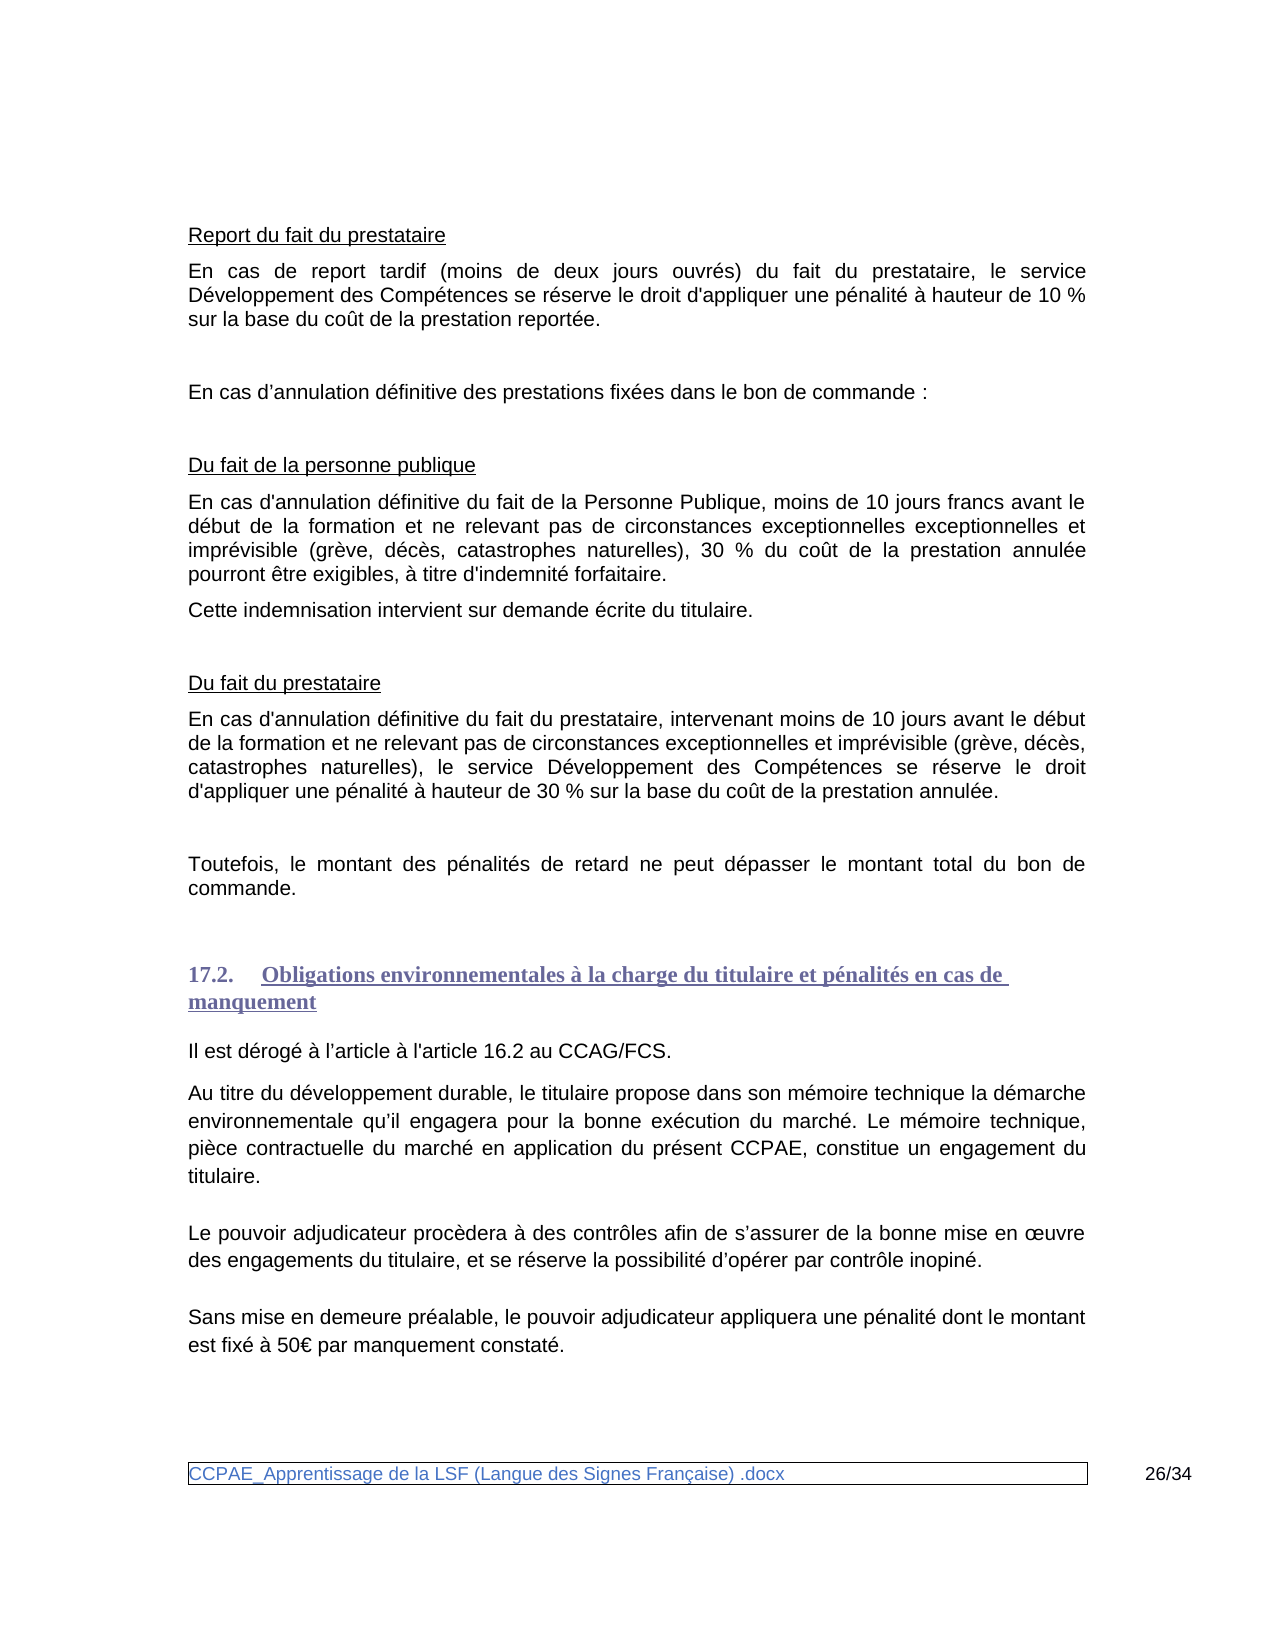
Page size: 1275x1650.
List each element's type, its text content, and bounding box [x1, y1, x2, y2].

text Du fait de la personne publique [188, 453, 1087, 477]
text En cas d’annulation définitive des prestations fixées dans le bon de commande : [188, 380, 1087, 404]
text En cas d'annulation définitive du fait de la Personne Publique, moins de 10 jours francs avant le début de la formation et ne relevant pas de circonstances exceptionnelles exceptionnelles et imprévisible (grève, décès, catastrophes naturelles), 30 % du coût de la prestation annulée pourront être exigibles, à titre d'indemnité forfaitaire. [188, 489, 1087, 585]
subtitle Obligations environnementales à la charge du titulaire et pénalités en cas de manquement [188, 961, 1087, 1014]
text Report du fait du prestataire [188, 223, 1087, 247]
text Toutefois, le montant des pénalités de retard ne peut dépasser le montant total du bon de commande. [188, 852, 1087, 900]
text Du fait du prestataire [188, 671, 1087, 695]
text En cas de report tardif (moins de deux jours ouvrés) du fait du prestataire, le service Développement des Compétences se réserve le droit d'appliquer une pénalité à hauteur de 10 % sur la base du coût de la prestation reportée. [188, 259, 1087, 331]
text Cette indemnisation intervient sur demande écrite du titulaire. [188, 598, 1087, 622]
text Il est dérogé à l’article à l'article 16.2 au CCAG/FCS. [188, 1039, 1087, 1063]
text Sans mise en demeure préalable, le pouvoir adjudicateur appliquera une pénalité dont le montant est fixé à 50€ par manquement constaté. [188, 1305, 1087, 1357]
text En cas d'annulation définitive du fait du prestataire, intervenant moins de 10 jours avant le début de la formation et ne relevant pas de circonstances exceptionnelles et imprévisible (grève, décès, catastrophes naturelles), le service Développement des Compétences se réserve le droit d'appliquer une pénalité à hauteur de 30 % sur la base du coût de la prestation annulée. [188, 707, 1087, 803]
text Au titre du développement durable, le titulaire propose dans son mémoire technique la démarche environnementale qu’il engagera pour la bonne exécution du marché. Le mémoire technique, pièce contractuelle du marché en application du présent CCPAE, constitue un engagement du titulaire. [188, 1081, 1087, 1188]
text Le pouvoir adjudicateur procèdera à des contrôles afin de s’assurer de la bonne mise en œuvre des engagements du titulaire, et se réserve la possibilité d’opérer par contrôle inopiné. [188, 1221, 1087, 1272]
